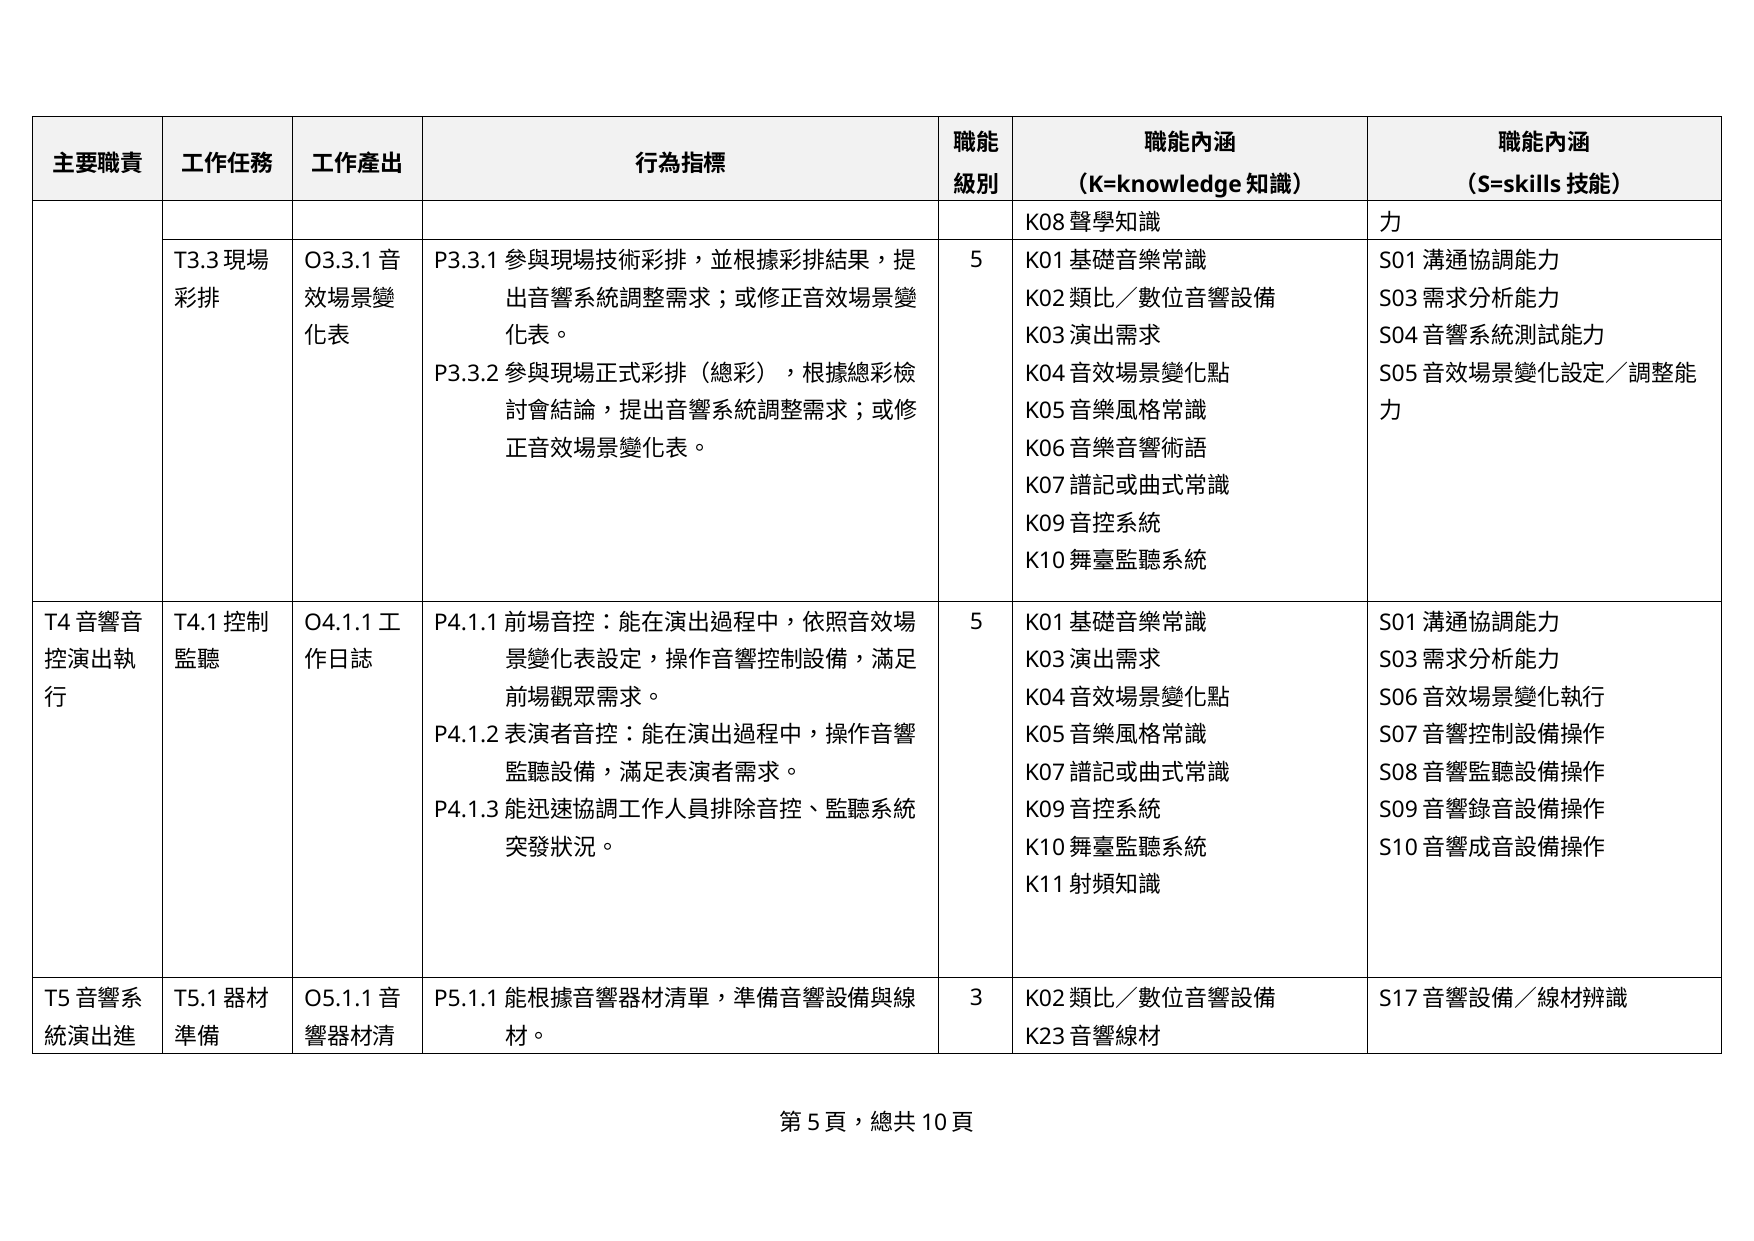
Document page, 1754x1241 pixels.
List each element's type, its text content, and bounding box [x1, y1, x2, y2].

table_cell O4.1.1工作日誌 [293, 602, 422, 977]
table_cell K01基礎音樂常識 K03演出需求 K04音效場景變化點 K05音樂風格常識 K07譜記或曲式常識 K09音控系統 K10舞臺監聽系統 K11射頻知識 [1013, 602, 1367, 977]
table_cell [423, 201, 938, 239]
table_header 工作產出 [293, 117, 422, 200]
table_cell O3.3.1音效場景變化表 [293, 240, 422, 601]
table_header 職能內涵 （K=knowledge知識） [1013, 117, 1367, 200]
table_header 工作任務 [163, 117, 292, 200]
table_cell P5.1.1能根據音響器材清單，準備音響設備與線材。 [423, 978, 938, 1053]
table_cell T4.1控制監聽 [163, 602, 292, 977]
table_cell [293, 201, 422, 239]
table_cell P4.1.1前場音控：能在演出過程中，依照音效場景變化表設定，操作音響控制設備，滿足前場觀眾需求。 P4.1.2表演者音控：能在演出過程中，操作音響監聽設備，滿足表演者需求。 P4.1.3能迅速協調工作人員排除音控、監聽系統突發狀況。 [423, 602, 938, 977]
table_cell 力 [1368, 201, 1721, 239]
table_header 主要職責 [33, 117, 162, 200]
table_cell 5 [939, 602, 1012, 977]
table_cell S01溝通協調能力 S03需求分析能力 S06音效場景變化執行 S07音響控制設備操作 S08音響監聽設備操作 S09音響錄音設備操作 S10音響成音設備操作 [1368, 602, 1721, 977]
table_cell [163, 201, 292, 239]
table_cell K01基礎音樂常識 K02類比／數位音響設備 K03演出需求 K04音效場景變化點 K05音樂風格常識 K06音樂音響術語 K07譜記或曲式常識 K09音控系統 K10舞臺監聽系統 [1013, 240, 1367, 601]
table_cell K08聲學知識 [1013, 201, 1367, 239]
table_cell 3 [939, 978, 1012, 1053]
table_cell T5音響系統演出進 [33, 978, 162, 1053]
table_cell T5.1器材準備 [163, 978, 292, 1053]
table_cell S17音響設備／線材辨識 [1368, 978, 1721, 1053]
table_cell [939, 201, 1012, 239]
table_cell S01溝通協調能力 S03需求分析能力 S04音響系統測試能力 S05音效場景變化設定／調整能力 [1368, 240, 1721, 601]
table_cell 5 [939, 240, 1012, 601]
table_header 行為指標 [423, 117, 938, 200]
table_header 職能內涵 （S=skills技能） [1368, 117, 1721, 200]
table_cell P3.3.1參與現場技術彩排，並根據彩排結果，提出音響系統調整需求；或修正音效場景變化表。 P3.3.2參與現場正式彩排（總彩），根據總彩檢討會結論，提出音響系統調整需求；或修正音效場景變化表。 [423, 240, 938, 601]
table_cell T4音響音控演出執行 [33, 602, 162, 977]
table_cell O5.1.1音響器材清 [293, 978, 422, 1053]
table_cell K02類比／數位音響設備 K23音響線材 [1013, 978, 1367, 1053]
table_header 職能級別 [939, 117, 1012, 200]
table_cell T3.3現場彩排 [163, 240, 292, 601]
